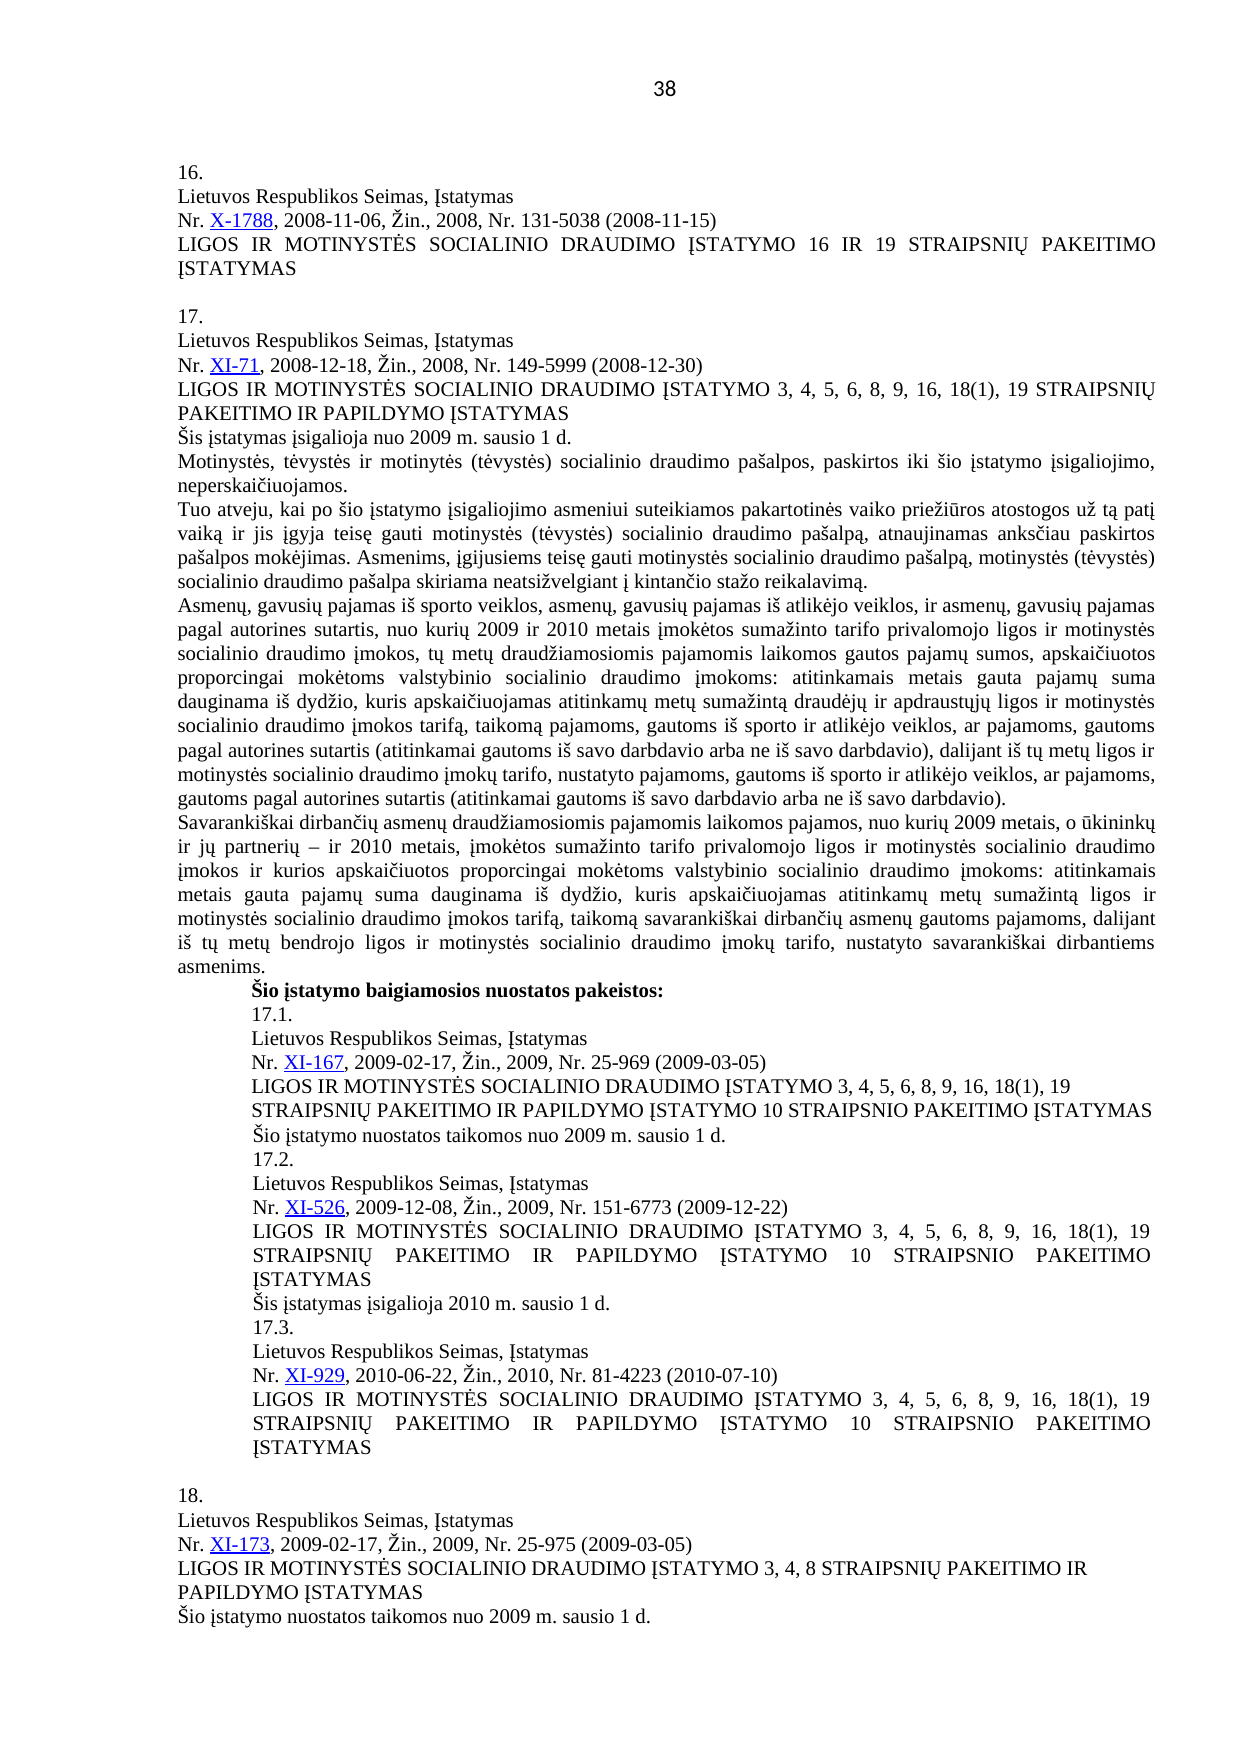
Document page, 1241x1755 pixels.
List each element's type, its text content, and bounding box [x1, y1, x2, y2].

text Šis įstatymas įsigalioja 2010 m. sausio 1 d. [177, 1291, 1157, 1315]
text Nr. XI-929, 2010-06-22, Žin., 2010, Nr. 81-4223 (2010-07-10) [252, 1363, 1152, 1387]
text Nr. XI-71, 2008-12-18, Žin., 2008, Nr. 149-5999 (2008-12-30) [177, 352, 1157, 377]
text LIGOS IR MOTINYSTĖS SOCIALINIO DRAUDIMO ĮSTATYMO 3, 4, 5, 6, 8, 9, 16, 18(1), 19 STRAIPSNIŲ PAKEITIMO IR PAPILDYMO ĮSTATYMAS [177, 377, 1157, 425]
text Motinystės, tėvystės ir motinytės (tėvystės) socialinio draudimo pašalpos, paskirtos iki šio įstatymo įsigaliojimo, neperskaičiuojamos. [177, 449, 1157, 497]
text Savarankiškai dirbančių asmenų draudžiamosiomis pajamomis laikomos pajamos, nuo kurių 2009 metais, o ūkininkų ir jų partnerių – ir 2010 metais, įmokėtos sumažinto tarifo privalomojo ligos ir motinystės socialinio draudimo įmokos ir kurios apskaičiuotos proporcingai mokėtoms valstybinio socialinio draudimo įmokoms: atitinkamais metais gauta pajamų suma dauginama iš dydžio, kuris apskaičiuojamas atitinkamų metų sumažintą ligos ir motinystės socialinio draudimo įmokos tarifą, taikomą savarankiškai dirbančių asmenų gautoms pajamoms, dalijant iš tų metų bendrojo ligos ir motinystės socialinio draudimo įmokų tarifo, nustatyto savarankiškai dirbantiems asmenims. [177, 810, 1157, 978]
text LIGOS IR MOTINYSTĖS SOCIALINIO DRAUDIMO ĮSTATYMO 3, 4, 5, 6, 8, 9, 16, 18(1), 19 STRAIPSNIŲ PAKEITIMO IR PAPILDYMO ĮSTATYMO 10 STRAIPSNIO PAKEITIMO ĮSTATYMAS [252, 1387, 1152, 1459]
text 17.2. [177, 1147, 1157, 1171]
text Nr. XI-167, 2009-02-17, Žin., 2009, Nr. 25-969 (2009-03-05) [177, 1050, 1157, 1074]
text Nr. X-1788, 2008-11-06, Žin., 2008, Nr. 131-5038 (2008-11-15) [177, 208, 1157, 232]
text LIGOS IR MOTINYSTĖS SOCIALINIO DRAUDIMO ĮSTATYMO 3, 4, 5, 6, 8, 9, 16, 18(1), 19 STRAIPSNIŲ PAKEITIMO IR PAPILDYMO ĮSTATYMO 10 STRAIPSNIO PAKEITIMO ĮSTATYMAS [251, 1074, 1157, 1122]
text 18. [177, 1483, 1157, 1507]
text Lietuvos Respublikos Seimas, Įstatymas [177, 1026, 1157, 1050]
text Lietuvos Respublikos Seimas, Įstatymas [177, 1171, 1152, 1195]
text Lietuvos Respublikos Seimas, Įstatymas [177, 328, 1157, 352]
text 17. [177, 304, 1157, 328]
text Nr. XI-526, 2009-12-08, Žin., 2009, Nr. 151-6773 (2009-12-22) [177, 1195, 1152, 1219]
text 17.3. [252, 1315, 1152, 1339]
text Tuo atveju, kai po šio įstatymo įsigaliojimo asmeniui suteikiamos pakartotinės vaiko priežiūros atostogos už tą patį vaiką ir jis įgyja teisę gauti motinystės (tėvystės) socialinio draudimo pašalpą, atnaujinamas anksčiau paskirtos pašalpos mokėjimas. Asmenims, įgijusiems teisę gauti motinystės socialinio draudimo pašalpą, motinystės (tėvystės) socialinio draudimo pašalpa skiriama neatsižvelgiant į kintančio stažo reikalavimą. [177, 497, 1157, 593]
text LIGOS IR MOTINYSTĖS SOCIALINIO DRAUDIMO ĮSTATYMO 3, 4, 5, 6, 8, 9, 16, 18(1), 19 STRAIPSNIŲ PAKEITIMO IR PAPILDYMO ĮSTATYMO 10 STRAIPSNIO PAKEITIMO ĮSTATYMAS [252, 1219, 1152, 1291]
text Šio įstatymo nuostatos taikomos nuo 2009 m. sausio 1 d. [177, 1122, 1157, 1147]
text Lietuvos Respublikos Seimas, Įstatymas [252, 1339, 1152, 1363]
text Lietuvos Respublikos Seimas, Įstatymas [177, 1507, 1157, 1532]
text Šio įstatymo nuostatos taikomos nuo 2009 m. sausio 1 d. [177, 1604, 1157, 1628]
text LIGOS IR MOTINYSTĖS SOCIALINIO DRAUDIMO ĮSTATYMO 3, 4, 8 STRAIPSNIŲ PAKEITIMO IR PAPILDYMO ĮSTATYMAS [177, 1556, 1157, 1604]
text Šio įstatymo baigiamosios nuostatos pakeistos: [177, 978, 1157, 1002]
text Asmenų, gavusių pajamas iš sporto veiklos, asmenų, gavusių pajamas iš atlikėjo veiklos, ir asmenų, gavusių pajamas pagal autorines sutartis, nuo kurių 2009 ir 2010 metais įmokėtos sumažinto tarifo privalomojo ligos ir motinystės socialinio draudimo įmokos, tų metų draudžiamosiomis pajamomis laikomos gautos pajamų sumos, apskaičiuotos proporcingai mokėtoms valstybinio socialinio draudimo įmokoms: atitinkamais metais gauta pajamų suma dauginama iš dydžio, kuris apskaičiuojamas atitinkamų metų sumažintą draudėjų ir apdraustųjų ligos ir motinystės socialinio draudimo įmokos tarifą, taikomą pajamoms, gautoms iš sporto ir atlikėjo veiklos, ar pajamoms, gautoms pagal autorines sutartis (atitinkamai gautoms iš savo darbdavio arba ne iš savo darbdavio), dalijant iš tų metų ligos ir motinystės socialinio draudimo įmokų tarifo, nustatyto pajamoms, gautoms iš sporto ir atlikėjo veiklos, ar pajamoms, gautoms pagal autorines sutartis (atitinkamai gautoms iš savo darbdavio arba ne iš savo darbdavio). [177, 593, 1157, 810]
text 16. [177, 160, 1157, 184]
text 17.1. [177, 1002, 1157, 1026]
text Šis įstatymas įsigalioja nuo 2009 m. sausio 1 d. [177, 425, 1157, 449]
text Nr. XI-173, 2009-02-17, Žin., 2009, Nr. 25-975 (2009-03-05) [177, 1532, 1157, 1556]
text Lietuvos Respublikos Seimas, Įstatymas [177, 184, 1157, 208]
text LIGOS IR MOTINYSTĖS SOCIALINIO DRAUDIMO ĮSTATYMO 16 IR 19 STRAIPSNIŲ PAKEITIMO ĮSTATYMAS [177, 232, 1157, 280]
